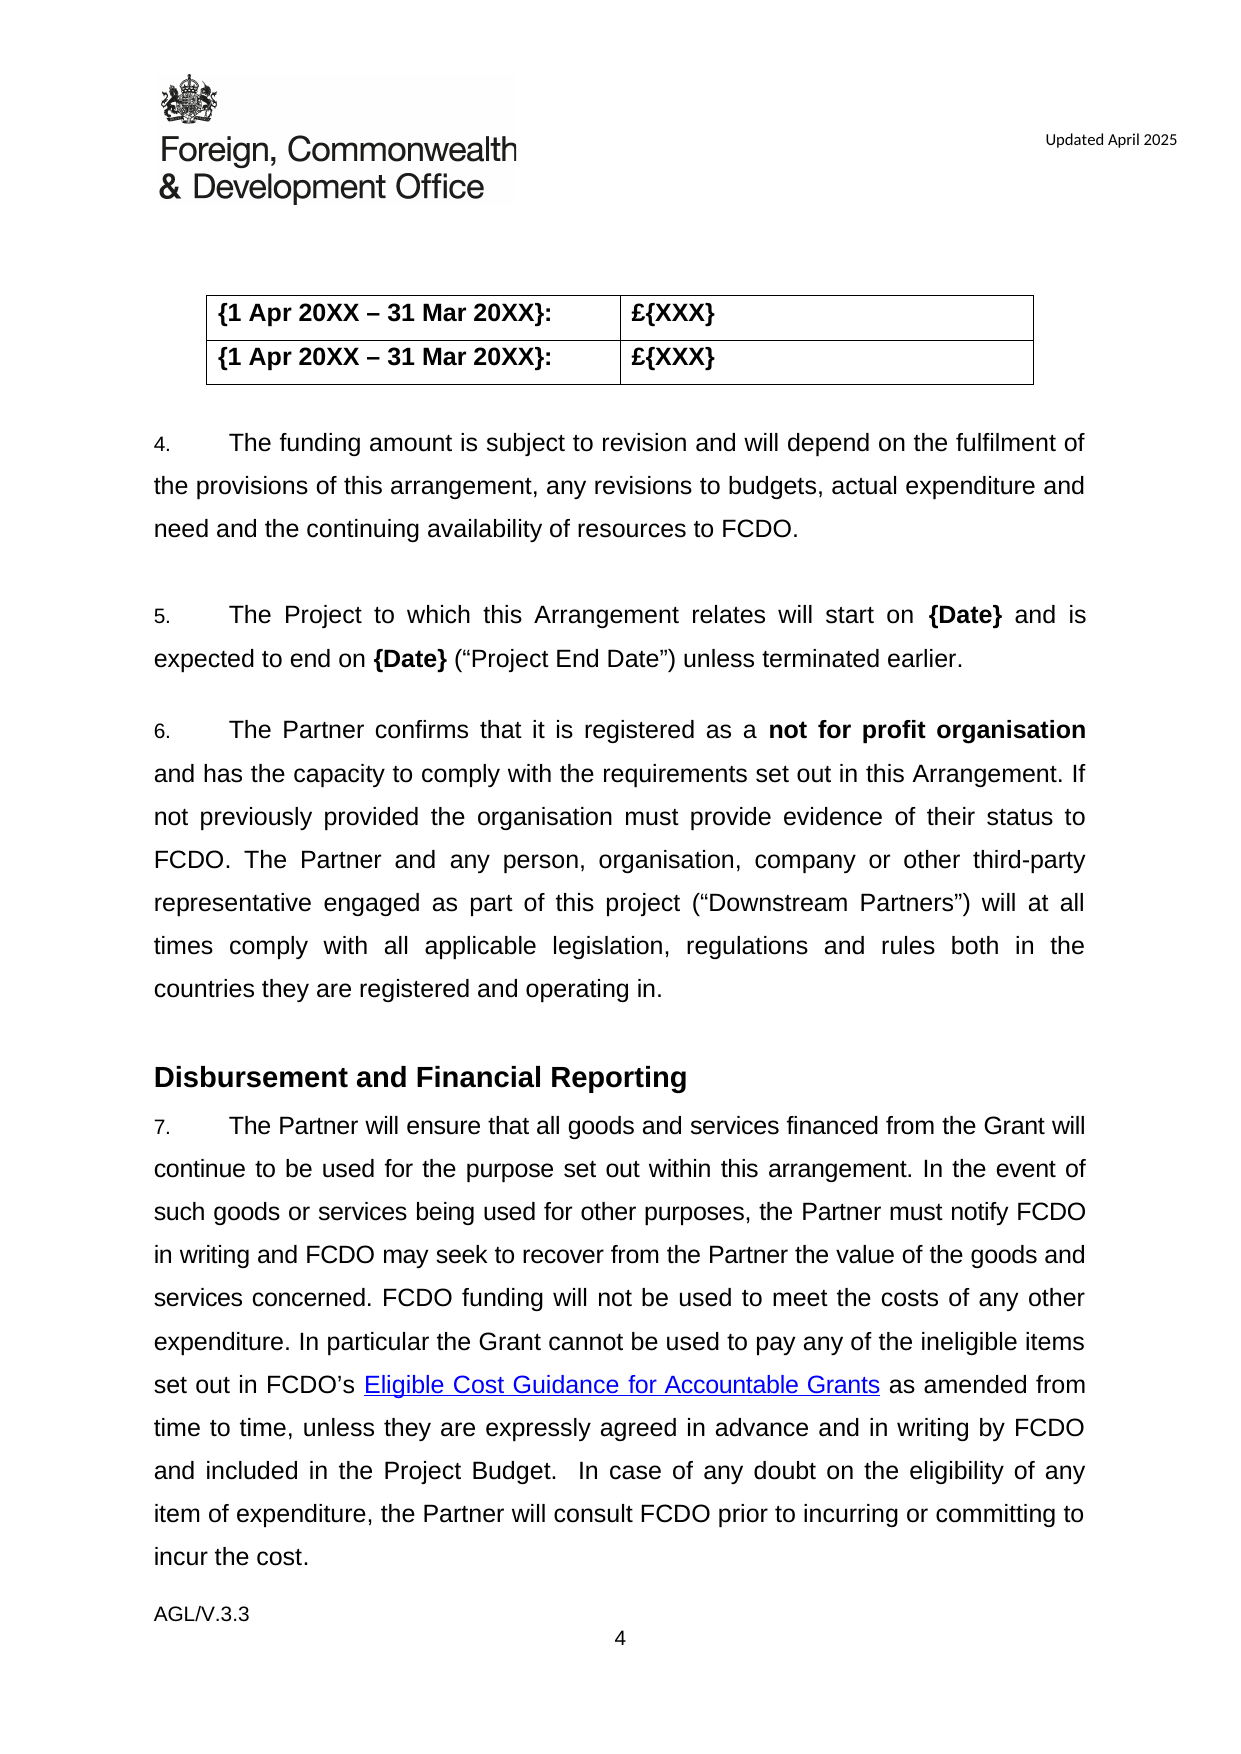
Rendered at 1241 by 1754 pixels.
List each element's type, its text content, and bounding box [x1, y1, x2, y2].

text Disbursement and Financial Reporting [153, 1061, 1087, 1094]
table_cell £{XXX} [621, 296, 1033, 339]
list The Project to which this Arrangement relates will start on {Date} and is expected to end on {Date} (“Project End Date”) unless terminated earlier. [153, 601, 1087, 672]
table_cell {1 Apr 20XX – 31 Mar 20XX}: [207, 296, 620, 339]
table_cell £{XXX} [621, 341, 1033, 384]
table_cell {1 Apr 20XX – 31 Mar 20XX}: [207, 341, 620, 384]
list The Partner will ensure that all goods and services financed from the Grant will continue to be used for the purpose set out within this arrangement. In the event of such goods or services being used for other purposes, the Partner must notify FCDO in writing and FCDO may seek to recover from the Partner the value of the goods and services concerned. FCDO funding will not be used to meet the costs of any other expenditure. In particular the Grant cannot be used to pay any of the ineligible items set out in FCDO’s Eligible Cost Guidance for Accountable Grants as amended from time to time, unless they are expressly agreed in advance and in writing by FCDO and included in the Project Budget. In case of any doubt on the eligibility of any item of expenditure, the Partner will consult FCDO prior to incurring or committing to incur the cost. [153, 1111, 1087, 1571]
list The Partner confirms that it is registered as a not for profit organisation and has the capacity to comply with the requirements set out in this Arrangement. If not previously provided the organisation must provide evidence of their status to FCDO. The Partner and any person, organisation, company or other third-party representative engaged as part of this project (“Downstream Partners”) will at all times comply with all applicable legislation, regulations and rules both in the countries they are registered and operating in. [153, 716, 1087, 1003]
list The funding amount is subject to revision and will depend on the fulfilment of the provisions of this arrangement, any revisions to budgets, actual expenditure and need and the continuing availability of resources to FCDO. [153, 428, 1087, 543]
